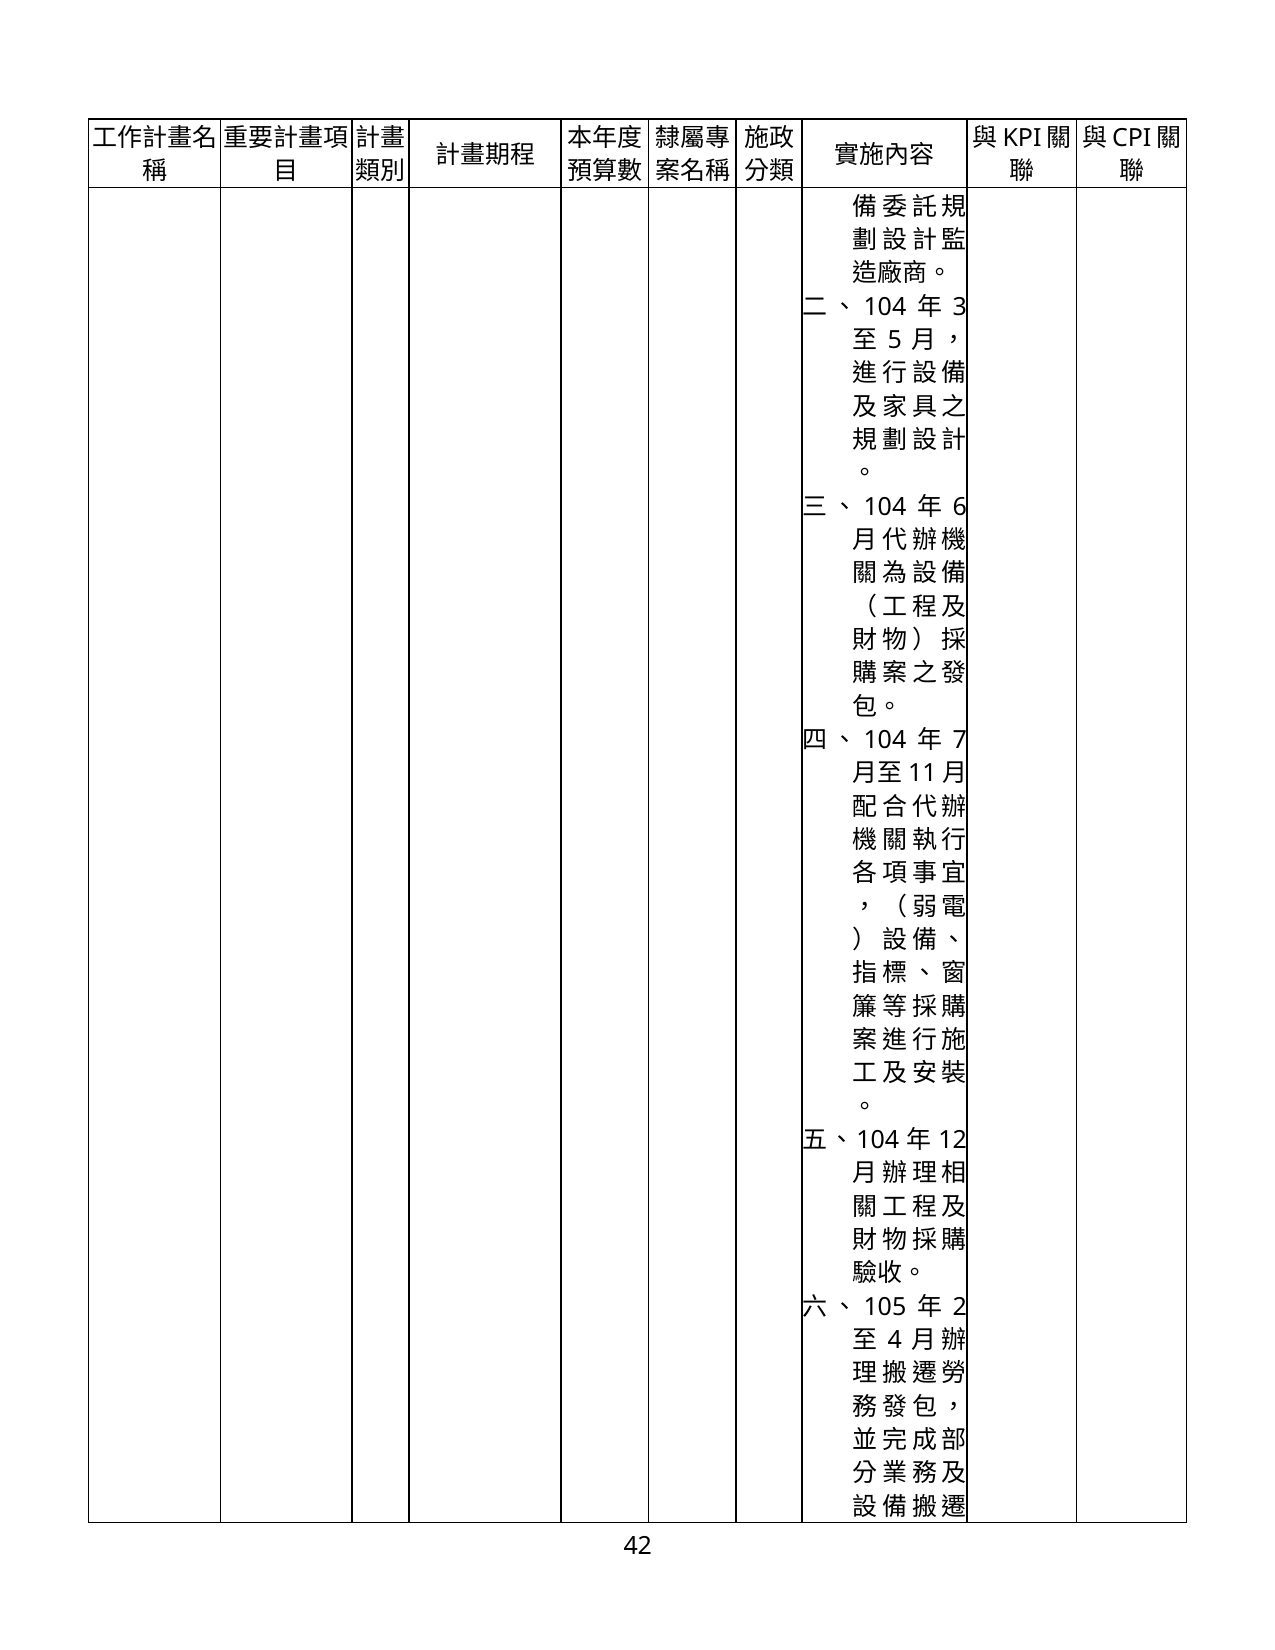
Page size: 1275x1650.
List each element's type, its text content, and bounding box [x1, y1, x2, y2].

table_cell [737, 188, 801, 1522]
table_cell 備委託規劃設計監造廠商。 二、104年3至5月，進行設備及家具之規劃設計。 三、104年6月代辦機關為設備（工程及財物）採購案之發包。 四、104年7月至11月 配合代辦機關執行各項事宜，（弱電）設備、指標、窗簾等採購案進行施工及安裝。 五、104年12月辦理相關工程及財物採購驗收。 六、105年2至4月辦理搬遷勞務發包，並完成部分業務及設備搬遷 [803, 188, 966, 1522]
table_header 實施內容 [803, 120, 966, 186]
table_header 與KPI關聯 [968, 120, 1076, 186]
table_header 與CPI關聯 [1077, 120, 1186, 186]
table_header 計畫期程 [410, 120, 560, 186]
table_header 隸屬專案名稱 [649, 120, 735, 186]
table_header 工作計畫名稱 [89, 120, 220, 186]
table_cell [1077, 188, 1186, 1522]
table_cell [649, 188, 735, 1522]
table_header 本年度預算數 [562, 120, 648, 186]
table_cell [562, 188, 648, 1522]
table_cell [221, 188, 351, 1522]
table_cell [968, 188, 1076, 1522]
table_header 計畫類別 [353, 120, 408, 186]
table_cell [410, 188, 560, 1522]
table_cell [89, 188, 220, 1522]
table_cell [353, 188, 408, 1522]
table_header 施政分類 [737, 120, 801, 186]
table_header 重要計畫項目 [221, 120, 351, 186]
